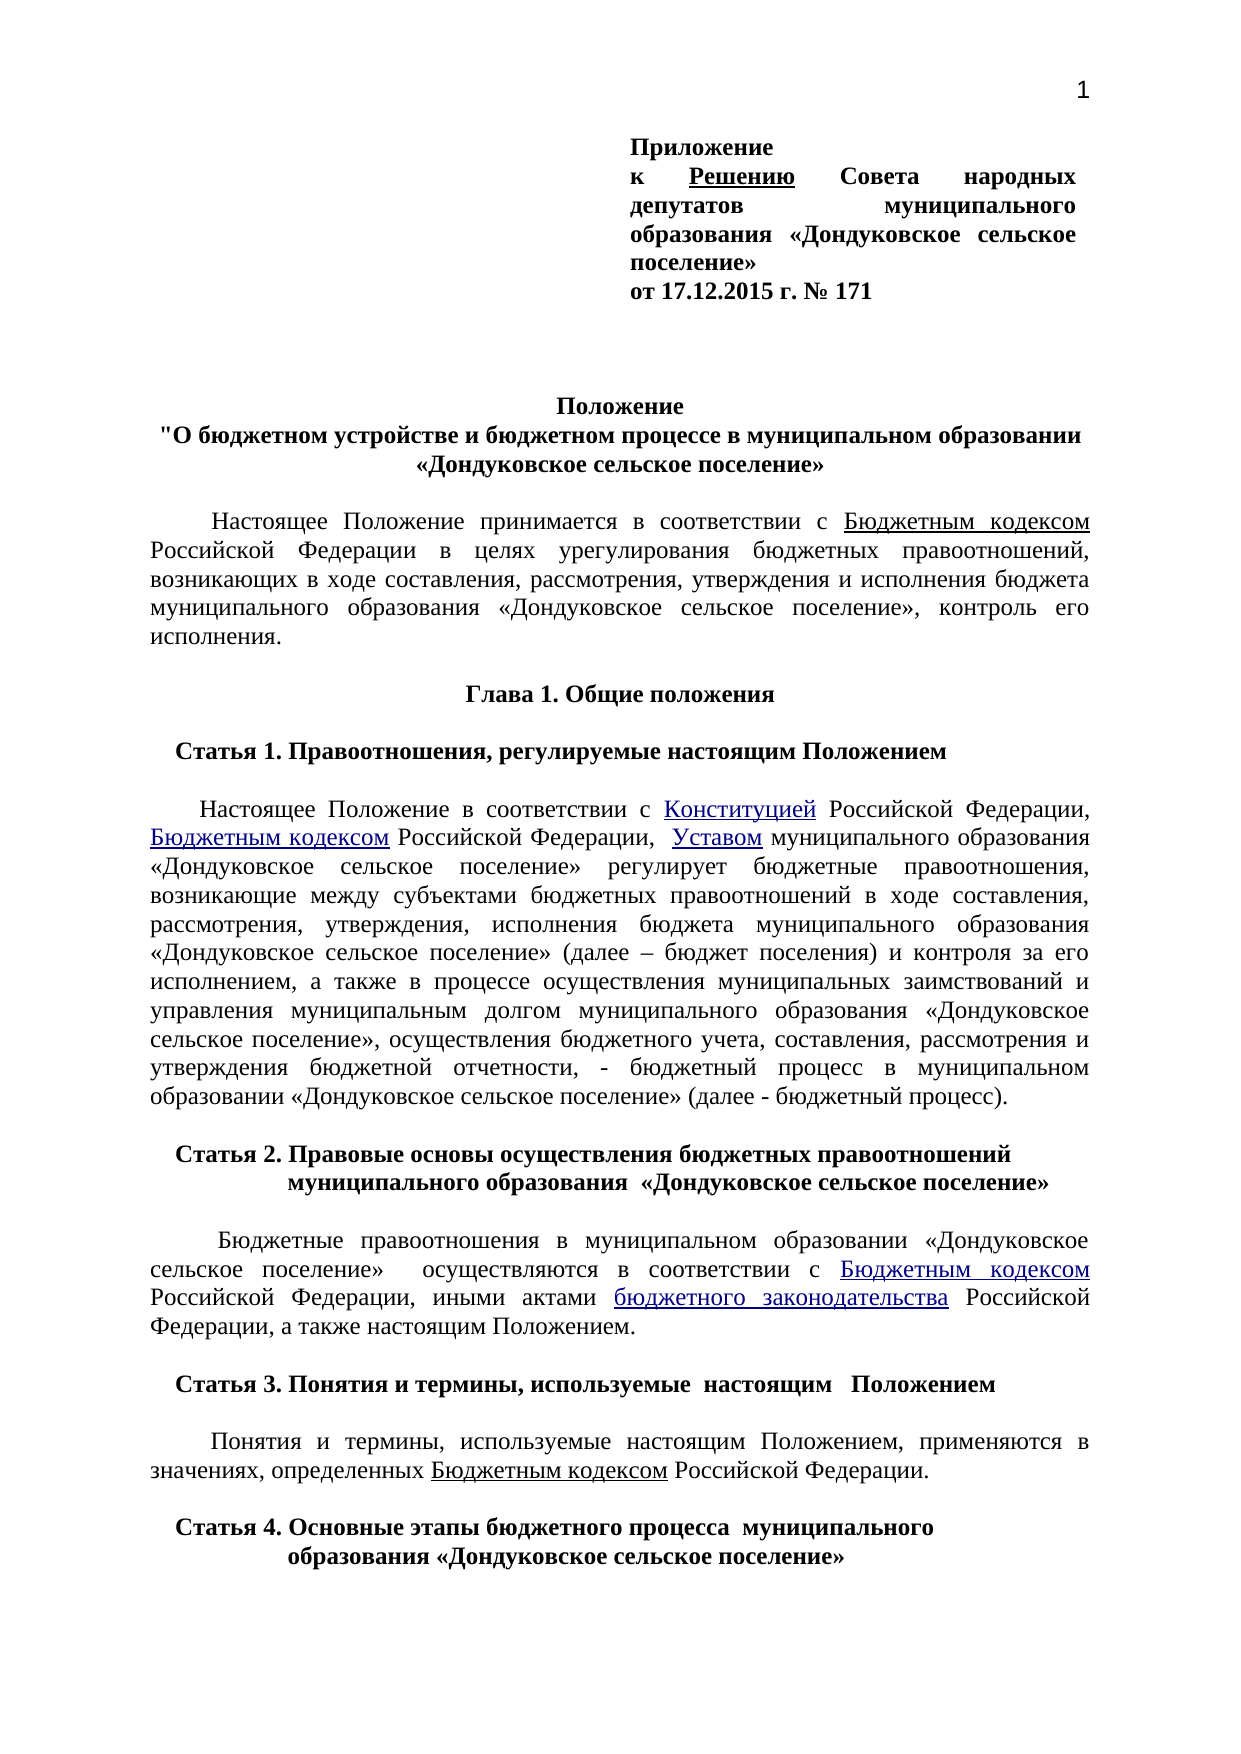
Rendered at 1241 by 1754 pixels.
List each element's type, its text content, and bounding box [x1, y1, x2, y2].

text муниципального образования «Дондуковское сельское поселение» [150, 1167, 1090, 1196]
text Настоящее Положение в соответствии с Конституцией Российской Федерации, Бюджетным кодексом Российской Федерации, Уставом муниципального образования «Дондуковское сельское поселение» регулирует бюджетные правоотношения, возникающие между субъектами бюджетных правоотношений в ходе составления, рассмотрения, утверждения, исполнения бюджета муниципального образования «Дондуковское сельское поселение» (далее – бюджет поселения) и контроля за его исполнением, а также в процессе осуществления муниципальных заимствований и управления муниципальным долгом муниципального образования «Дондуковское сельское поселение», осуществления бюджетного учета, составления, рассмотрения и утверждения бюджетной отчетности, - бюджетный процесс в муниципальном образовании «Дондуковское сельское поселение» (далее - бюджетный процесс). [150, 794, 1090, 1110]
text Статья 1. Правоотношения, регулируемые настоящим Положением [150, 736, 1090, 765]
text Глава 1. Общие положения [150, 679, 1090, 707]
text Понятия и термины, используемые настоящим Положением, применяются в значениях, определенных Бюджетным кодексом Российской Федерации. [150, 1426, 1090, 1484]
text Настоящее Положение принимается в соответствии с Бюджетным кодексом Российской Федерации в целях урегулирования бюджетных правоотношений, возникающих в ходе составления, рассмотрения, утверждения и исполнения бюджета муниципального образования «Дондуковское сельское поселение», контроль его исполнения. [150, 506, 1090, 650]
text образования «Дондуковское сельское поселение» [150, 1541, 1090, 1570]
text Статья 3. Понятия и термины, используемые настоящим Положением [150, 1369, 1090, 1397]
text Статья 4. Основные этапы бюджетного процесса муниципального [150, 1512, 1090, 1541]
text Положение "О бюджетном устройстве и бюджетном процессе в муниципальном образовании «Дондуковское сельское поселение» [150, 391, 1090, 506]
table_header Приложение к Решению Совета народных депутатов муниципального образования «Дондуковское сельское поселение» от 17.12.2015 г. № 171 [619, 133, 1087, 334]
text Статья 2. Правовые основы осуществления бюджетных правоотношений [150, 1139, 1090, 1167]
text Бюджетные правоотношения в муниципальном образовании «Дондуковское сельское поселение» осуществляются в соответствии с Бюджетным кодексом Российской Федерации, иными актами бюджетного законодательства Российской Федерации, а также настоящим Положением. [150, 1225, 1090, 1340]
